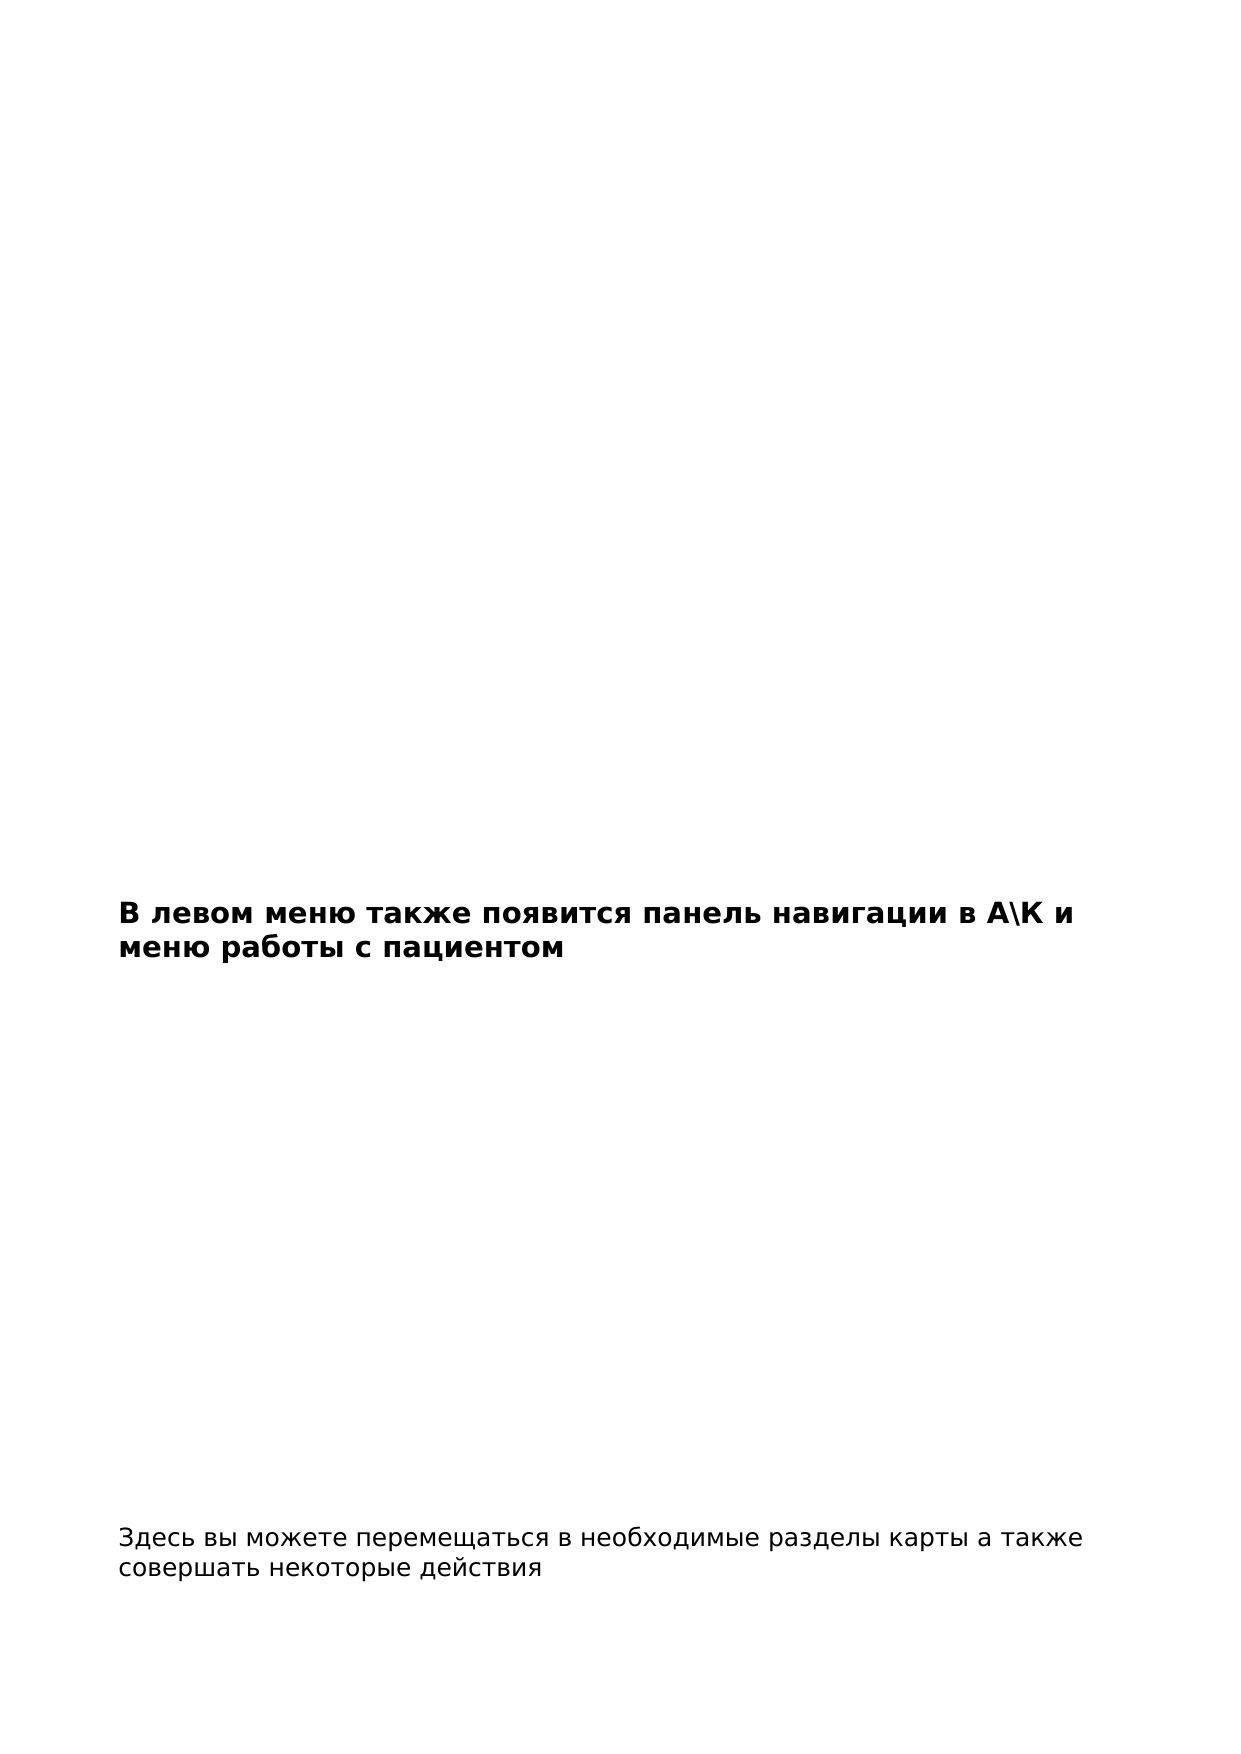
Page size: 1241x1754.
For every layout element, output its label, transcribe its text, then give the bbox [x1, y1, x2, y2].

subtitle В левом меню также появится панель навигации в А\К и меню работы с пациентом [118, 896, 1122, 964]
text Здесь вы можете перемещаться в необходимые разделы карты а также совершать некоторые действия [118, 1523, 1122, 1582]
